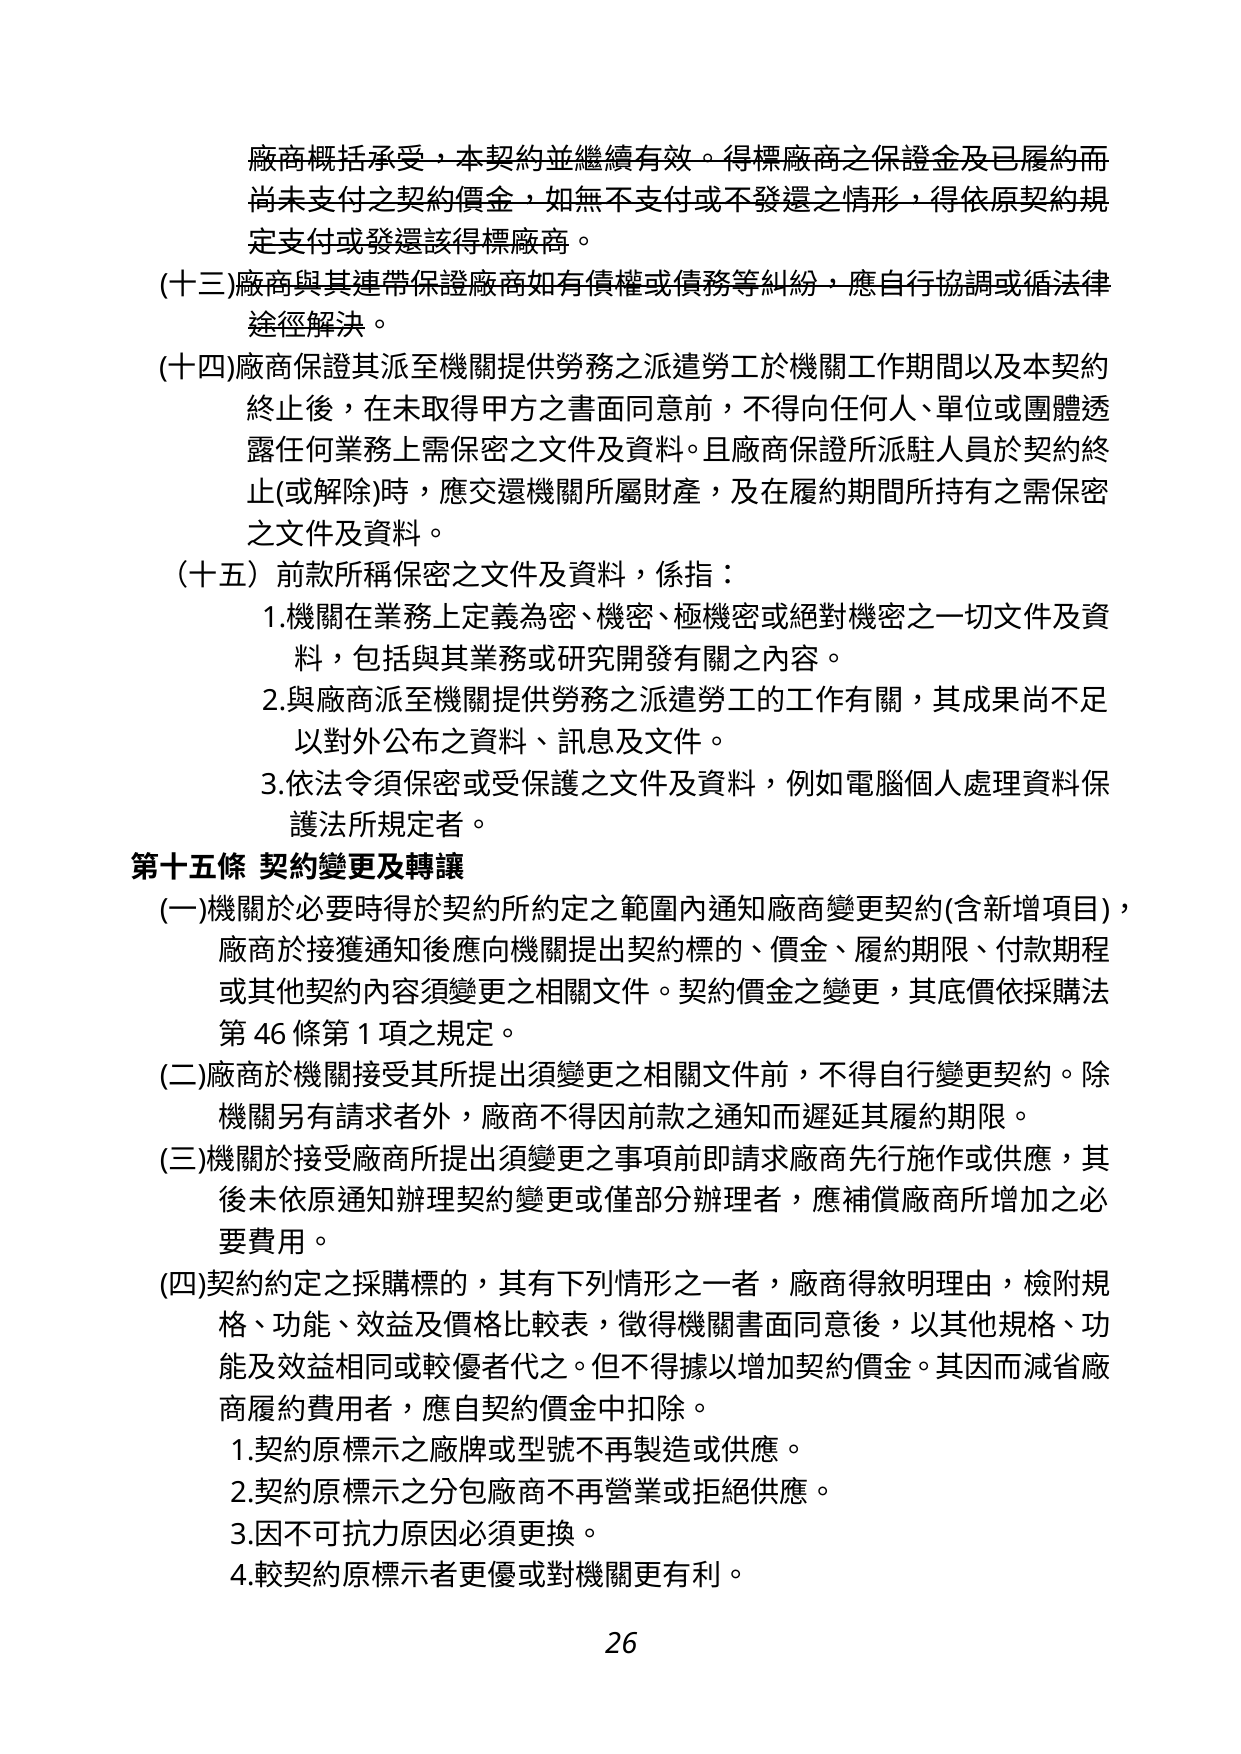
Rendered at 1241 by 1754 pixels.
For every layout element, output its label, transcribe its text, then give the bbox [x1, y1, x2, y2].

text 1.契約原標示之廠牌或型號不再製造或供應。 [230, 1427, 1110, 1469]
text 廠商概括承受，本契約並繼續有效。得標廠商之保證金及已履約而尚未支付之契約價金，如無不支付或不發還之情形，得依原契約規定支付或發還該得標廠商。 [159, 136, 1110, 261]
text (四)契約約定之採購標的，其有下列情形之一者，廠商得敘明理由，檢附規格、功能、效益及價格比較表，徵得機關書面同意後，以其他規格、功能及效益相同或較優者代之。但不得據以增加契約價金。其因而減省廠商履約費用者，應自契約價金中扣除。 [159, 1261, 1110, 1427]
text 1.機關在業務上定義為密、機密、極機密或絕對機密之一切文件及資料，包括與其業務或研究開發有關之內容。 [262, 594, 1110, 677]
text 3.依法令須保密或受保護之文件及資料，例如電腦個人處理資料保護法所規定者。 [260, 761, 1110, 844]
text 4.較契約原標示者更優或對機關更有利。 [230, 1552, 1110, 1594]
text (十三)廠商與其連帶保證廠商如有債權或債務等糾紛，應自行協調或循法律途徑解決。 [159, 261, 1110, 344]
text 2.與廠商派至機關提供勞務之派遣勞工的工作有關，其成果尚不足以對外公布之資料、訊息及文件。 [262, 677, 1110, 761]
text 3.因不可抗力原因必須更換。 [230, 1511, 1110, 1552]
text (二)廠商於機關接受其所提出須變更之相關文件前，不得自行變更契約。除機關另有請求者外，廠商不得因前款之通知而遲延其履約期限。 [159, 1052, 1110, 1136]
text (十四)廠商保證其派至機關提供勞務之派遣勞工於機關工作期間以及本契約終止後，在未取得甲方之書面同意前，不得向任何人、單位或團體透露任何業務上需保密之文件及資料。且廠商保證所派駐人員於契約終止(或解除)時，應交還機關所屬財產，及在履約期間所持有之需保密之文件及資料。 [159, 344, 1110, 552]
text 2.契約原標示之分包廠商不再營業或拒絕供應。 [230, 1469, 1110, 1511]
text （十五）前款所稱保密之文件及資料，係指： [159, 552, 1110, 594]
text 第十五條 契約變更及轉讓 [130, 844, 1110, 886]
text (一)機關於必要時得於契約所約定之範圍內通知廠商變更契約(含新增項目)，廠商於接獲通知後應向機關提出契約標的、價金、履約期限、付款期程或其他契約內容須變更之相關文件。契約價金之變更，其底價依採購法第46條第1項之規定。 [159, 886, 1110, 1052]
text (三)機關於接受廠商所提出須變更之事項前即請求廠商先行施作或供應，其後未依原通知辦理契約變更或僅部分辦理者，應補償廠商所增加之必要費用。 [159, 1136, 1110, 1261]
